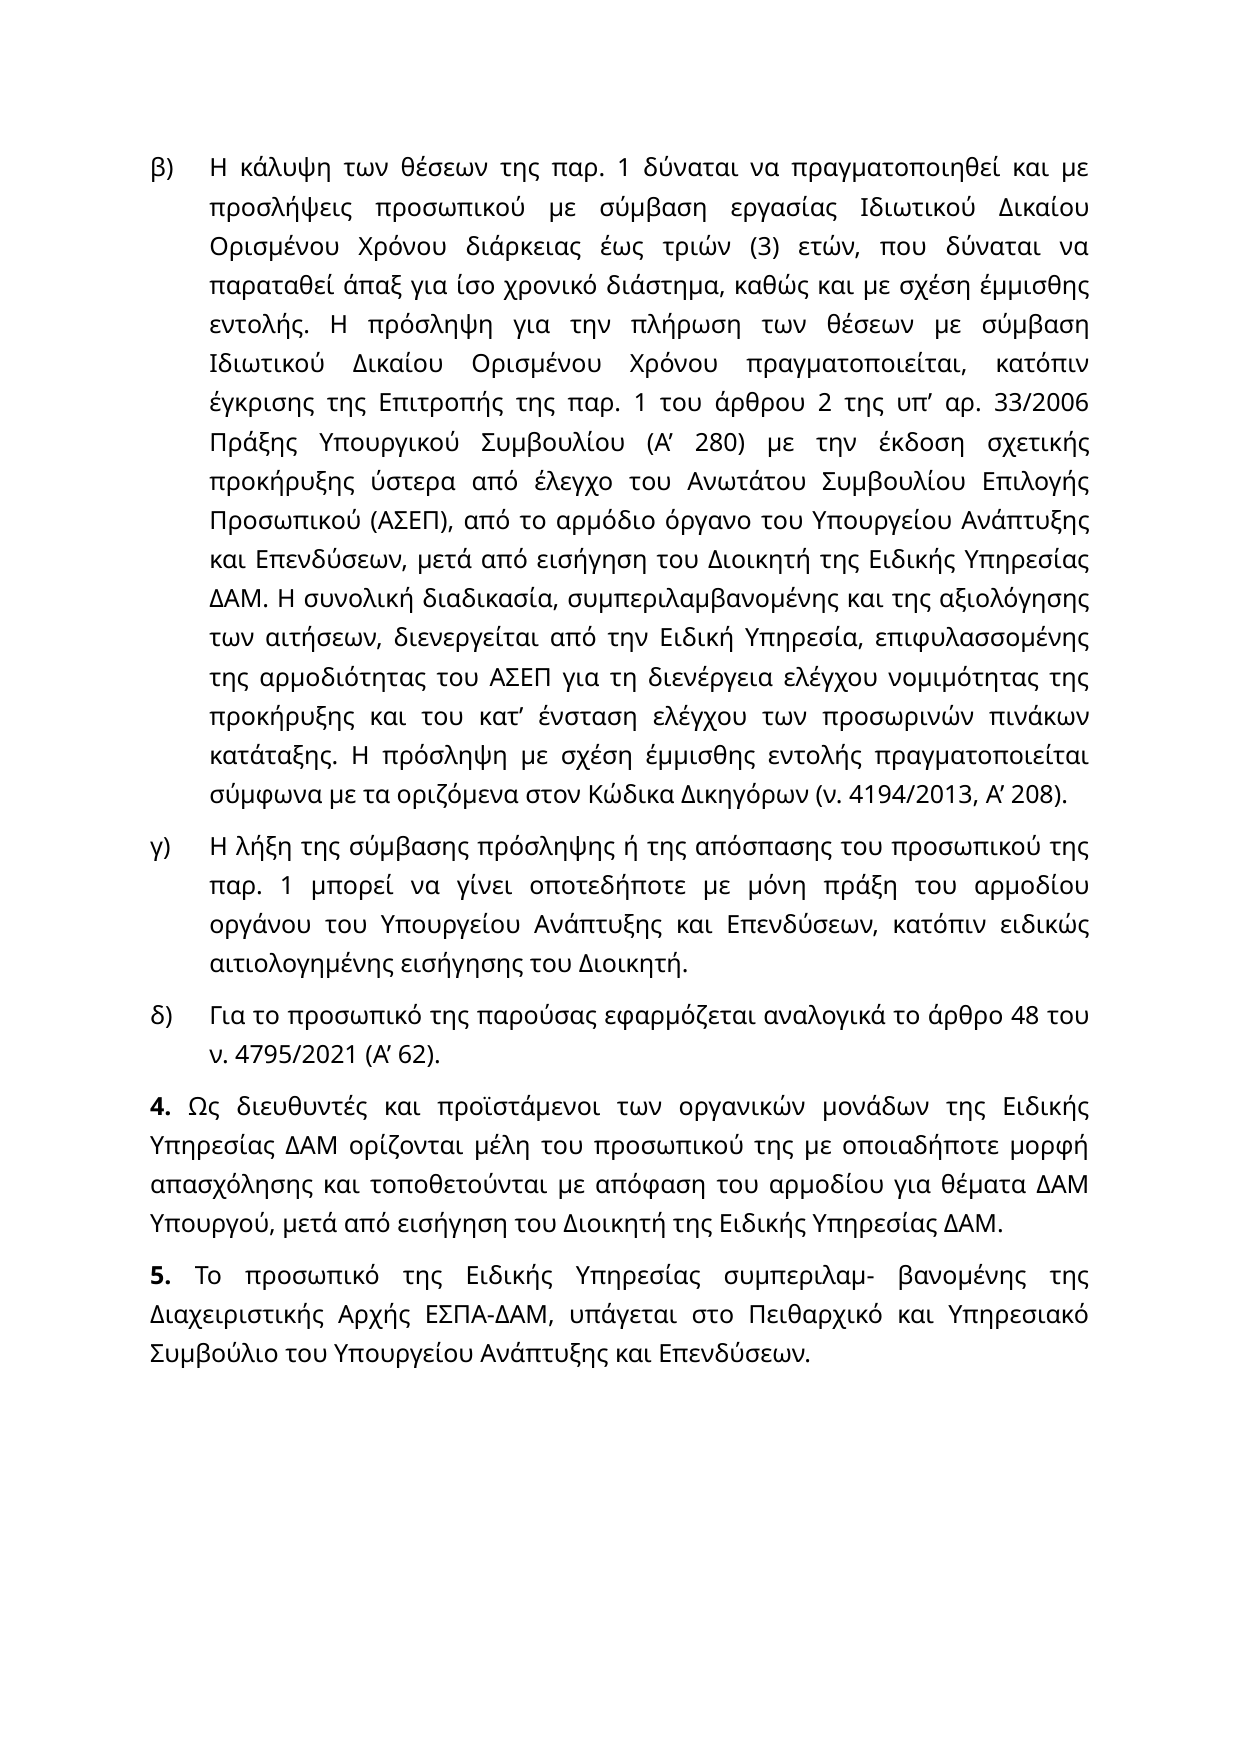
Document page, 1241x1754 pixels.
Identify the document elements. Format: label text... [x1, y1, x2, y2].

list γ) Η λήξη της σύμβασης πρόσληψης ή της απόσπασης του προσωπικού της παρ. 1 μπορεί να γίνει οποτεδήποτε με μόνη πράξη του αρμοδίου οργάνου του Υπουργείου Ανάπτυξης και Επενδύσεων, κατόπιν ειδικώς αιτιολογημένης εισήγησης του Διοικητή. [150, 828, 1090, 980]
text 4. Ως διευθυντές και προϊστάμενοι των οργανικών μονάδων της Ειδικής Υπηρεσίας ΔΑΜ ορίζονται μέλη του προσωπικού της με οποιαδήποτε μορφή απασχόλησης και τοποθετούνται με απόφαση του αρμοδίου για θέματα ΔΑΜ Υπουργού, μετά από εισήγηση του Διοικητή της Ειδικής Υπηρεσίας ΔΑΜ. [150, 1088, 1090, 1240]
text 5. Το προσωπικό της Ειδικής Υπηρεσίας συμπεριλαμ- βανομένης της Διαχειριστικής Αρχής ΕΣΠΑ-ΔΑΜ, υπάγεται στο Πειθαρχικό και Υπηρεσιακό Συμβούλιο του Υπουργείου Ανάπτυξης και Επενδύσεων. [150, 1257, 1090, 1370]
list δ) Για το προσωπικό της παρούσας εφαρμόζεται αναλογικά το άρθρο 48 του ν. 4795/2021 (Α’ 62). [150, 997, 1090, 1071]
list β) Η κάλυψη των θέσεων της παρ. 1 δύναται να πραγματοποιηθεί και με προσλήψεις προσωπικού με σύμβαση εργασίας Ιδιωτικού Δικαίου Ορισμένου Χρόνου διάρκειας έως τριών (3) ετών, που δύναται να παραταθεί άπαξ για ίσο χρονικό διάστημα, καθώς και με σχέση έμμισθης εντολής. Η πρόσληψη για την πλήρωση των θέσεων με σύμβαση Ιδιωτικού Δικαίου Ορισμένου Χρόνου πραγματοποιείται, κατόπιν έγκρισης της Επιτροπής της παρ. 1 του άρθρου 2 της υπ’ αρ. 33/2006 Πράξης Υπουργικού Συμβουλίου (Α’ 280) με την έκδοση σχετικής προκήρυξης ύστερα από έλεγχο του Ανωτάτου Συμβουλίου Επιλογής Προσωπικού (ΑΣΕΠ), από το αρμόδιο όργανο του Υπουργείου Ανάπτυξης και Επενδύσεων, μετά από εισήγηση του Διοικητή της Ειδικής Υπηρεσίας ΔΑΜ. Η συνολική διαδικασία, συμπεριλαμβανομένης και της αξιολόγησης των αιτήσεων, διενεργείται από την Ειδική Υπηρεσία, επιφυλασσομένης της αρμοδιότητας του ΑΣΕΠ για τη διενέργεια ελέγχου νομιμότητας της προκήρυξης και του κατ’ ένσταση ελέγχου των προσωρινών πινάκων κατάταξης. Η πρόσληψη με σχέση έμμισθης εντολής πραγματοποιείται σύμφωνα με τα οριζόμενα στον Κώδικα Δικηγόρων (ν. 4194/2013, Α’ 208). [150, 150, 1090, 811]
